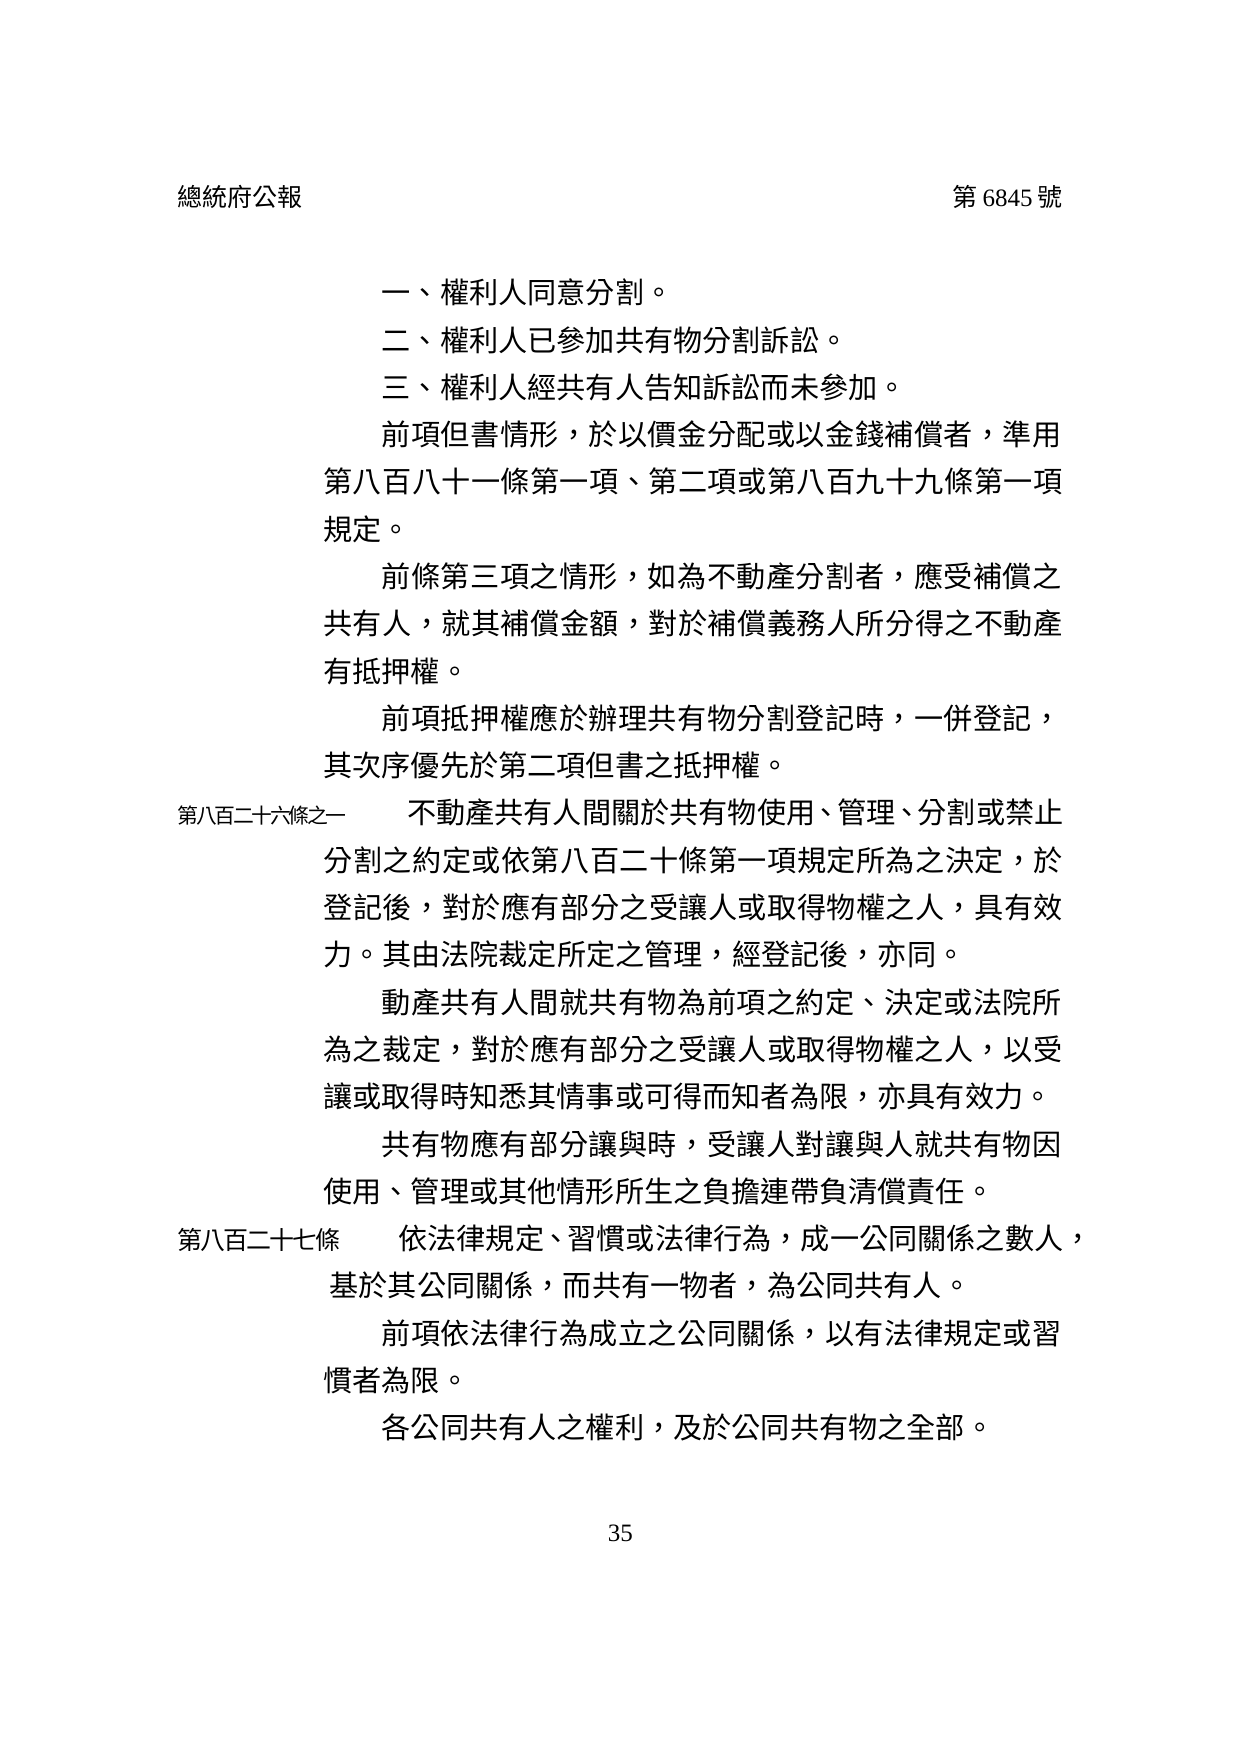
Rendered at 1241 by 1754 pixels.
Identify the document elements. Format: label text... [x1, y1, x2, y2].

text 前項抵押權應於辦理共有物分割登記時，一併登記，其次序優先於第二項但書之抵押權。 [323, 691, 1063, 786]
text 一、權利人同意分割。 [381, 266, 1063, 313]
text 第八百二十六條之一 不動產共有人間關於共有物使用、管理、分割或禁止分割之約定或依第八百二十條第一項規定所為之決定，於登記後，對於應有部分之受讓人或取得物權之人，具有效力。其由法院裁定所定之管理，經登記後，亦同。 [177, 786, 1063, 975]
text 前條第三項之情形，如為不動產分割者，應受補償之共有人，就其補償金額，對於補償義務人所分得之不動產，有抵押權。 [323, 549, 1063, 691]
text 前項但書情形，於以價金分配或以金錢補償者，準用第八百八十一條第一項、第二項或第八百九十九條第一項規定。 [323, 408, 1063, 549]
text 各公同共有人之權利，及於公同共有物之全部。 [323, 1401, 1063, 1448]
text 動產共有人間就共有物為前項之約定、決定或法院所為之裁定，對於應有部分之受讓人或取得物權之人，以受讓或取得時知悉其情事或可得而知者為限，亦具有效力。 [323, 975, 1063, 1117]
text 二、權利人已參加共有物分割訴訟。 [381, 313, 1063, 360]
text 共有物應有部分讓與時，受讓人對讓與人就共有物因使用、管理或其他情形所生之負擔連帶負清償責任。 [323, 1117, 1063, 1212]
text 三、權利人經共有人告知訴訟而未參加。 [381, 360, 1063, 408]
text 前項依法律行為成立之公同關係，以有法律規定或習慣者為限。 [323, 1306, 1063, 1401]
text 第八百二十七條 依法律規定、習慣或法律行為，成一公同關係之數人，基於其公同關係，而共有一物者，為公同共有人。 [177, 1212, 1063, 1306]
